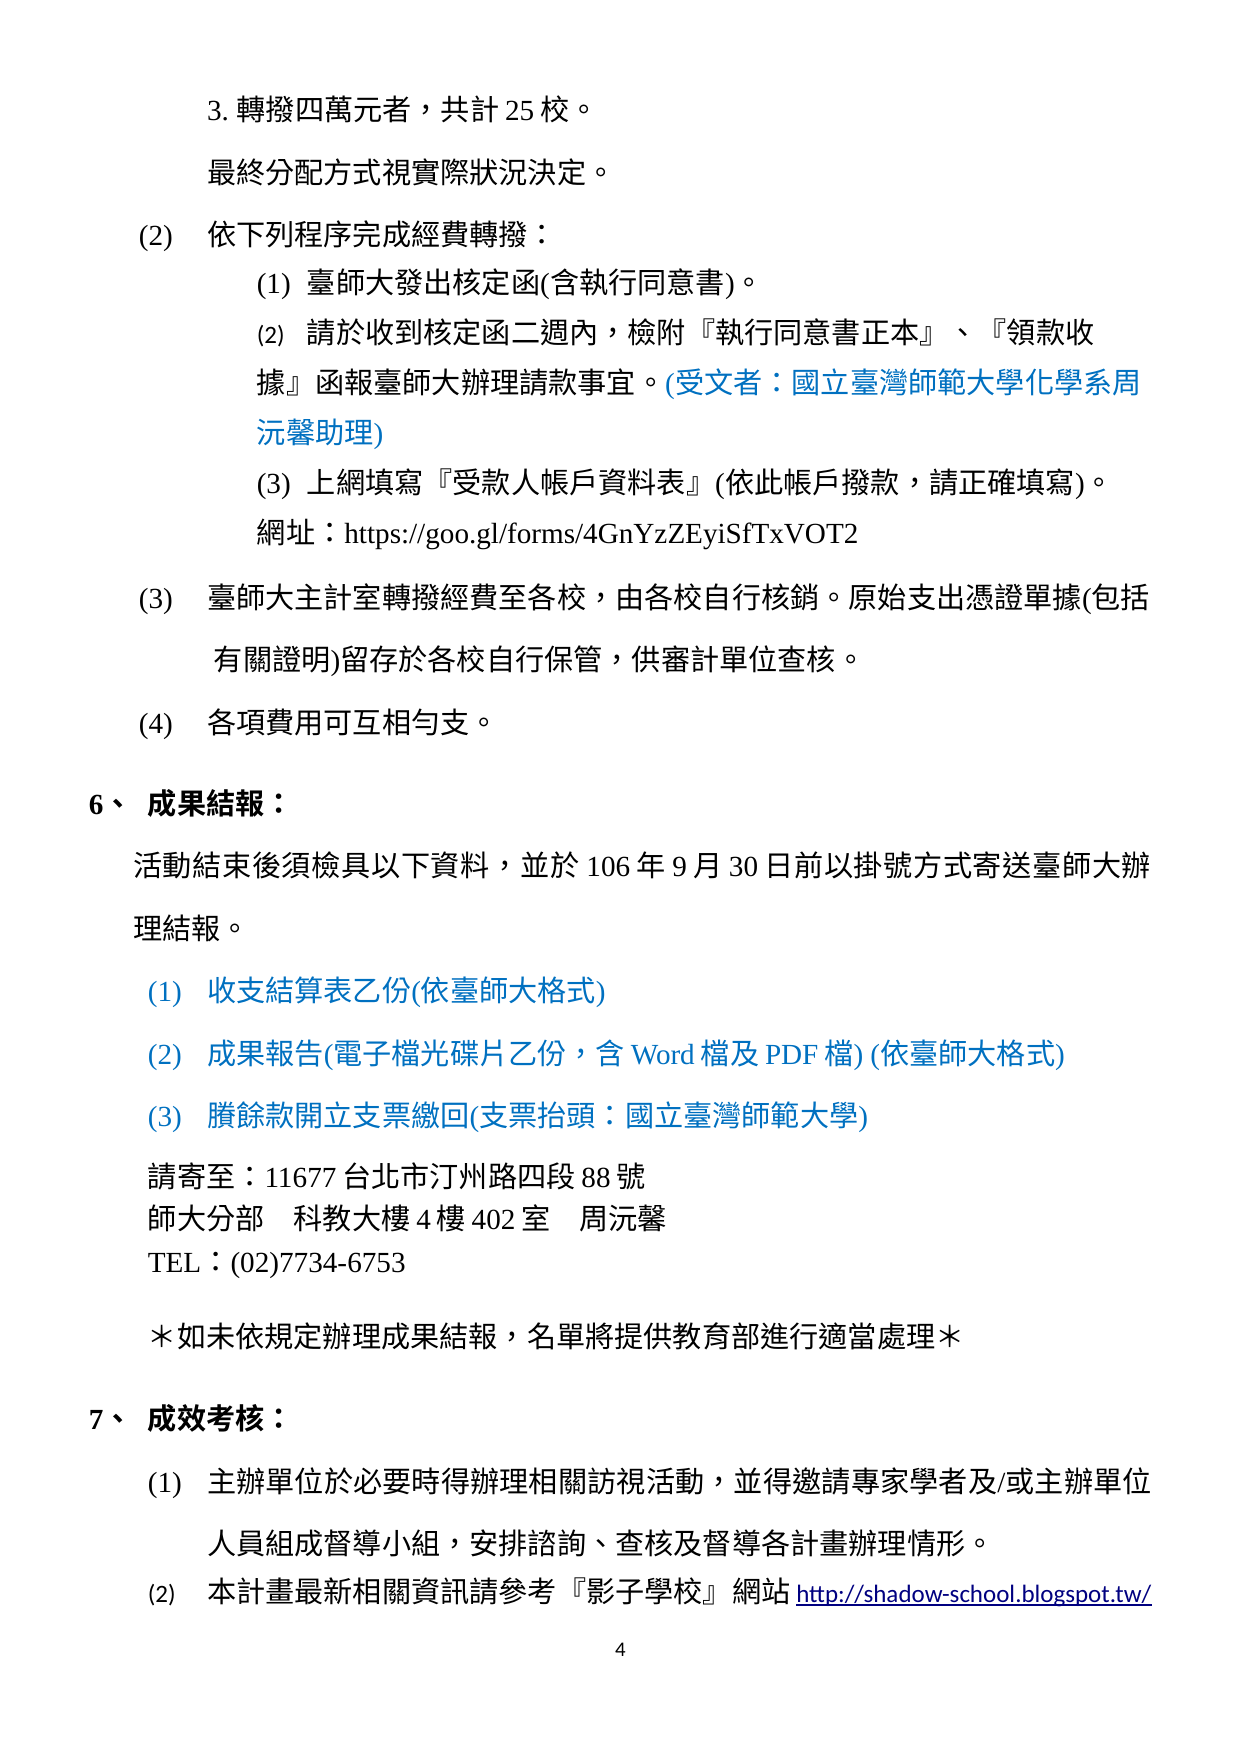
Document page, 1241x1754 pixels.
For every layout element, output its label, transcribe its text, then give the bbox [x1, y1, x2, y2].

list 成果結報： [89, 760, 1152, 822]
list 成果報告(電子檔光碟片乙份，含Word檔及PDF檔) (依臺師大格式) [148, 1010, 1152, 1072]
text ＊如未依規定辦理成果結報，名單將提供教育部進行適當處理＊ [148, 1314, 1152, 1356]
list 各項費用可互相勻支。 [139, 679, 1152, 741]
text 師大分部 科教大樓4樓402室 周沅馨 [148, 1196, 1152, 1238]
list 主辦單位於必要時得辦理相關訪視活動，並得邀請專家學者及/或主辦單位人員組成督導小組，安排諮詢、查核及督導各計畫辦理情形。 [148, 1438, 1152, 1563]
list 臺師大發出核定函(含執行同意書)。 [257, 254, 1152, 304]
text 最終分配方式視實際狀況決定。 [207, 129, 1152, 191]
list 本計畫最新相關資訊請參考『影子學校』網站http://shadow-school.blogspot.tw/ [148, 1563, 1152, 1613]
text 請寄至：11677台北市汀州路四段88號 [148, 1154, 1152, 1196]
text TEL：(02)7734-6753 [148, 1238, 1152, 1281]
list 收支結算表乙份(依臺師大格式) [148, 947, 1152, 1010]
list 依下列程序完成經費轉撥： [139, 191, 1152, 254]
text 網址：https://goo.gl/forms/4GnYzZEyiSfTxVOT2 [257, 504, 1152, 554]
list 成效考核： [89, 1375, 1152, 1438]
list 上網填寫『受款人帳戶資料表』(依此帳戶撥款，請正確填寫)。 [257, 454, 1152, 504]
text 活動結束後須檢具以下資料，並於106年9月30日前以掛號方式寄送臺師大辦理結報。 [133, 822, 1152, 947]
list 臺師大主計室轉撥經費至各校，由各校自行核銷。原始支出憑證單據(包括有關證明)留存於各校自行保管，供審計單位查核。 [139, 554, 1152, 679]
list 賸餘款開立支票繳回(支票抬頭：國立臺灣師範大學) [148, 1072, 1152, 1135]
list 請於收到核定函二週內，檢附『執行同意書正本』、『領款收據』函報臺師大辦理請款事宜。(受文者：國立臺灣師範大學化學系周沅馨助理) [257, 304, 1152, 454]
list 轉撥四萬元者，共計25校。 [207, 66, 1152, 129]
